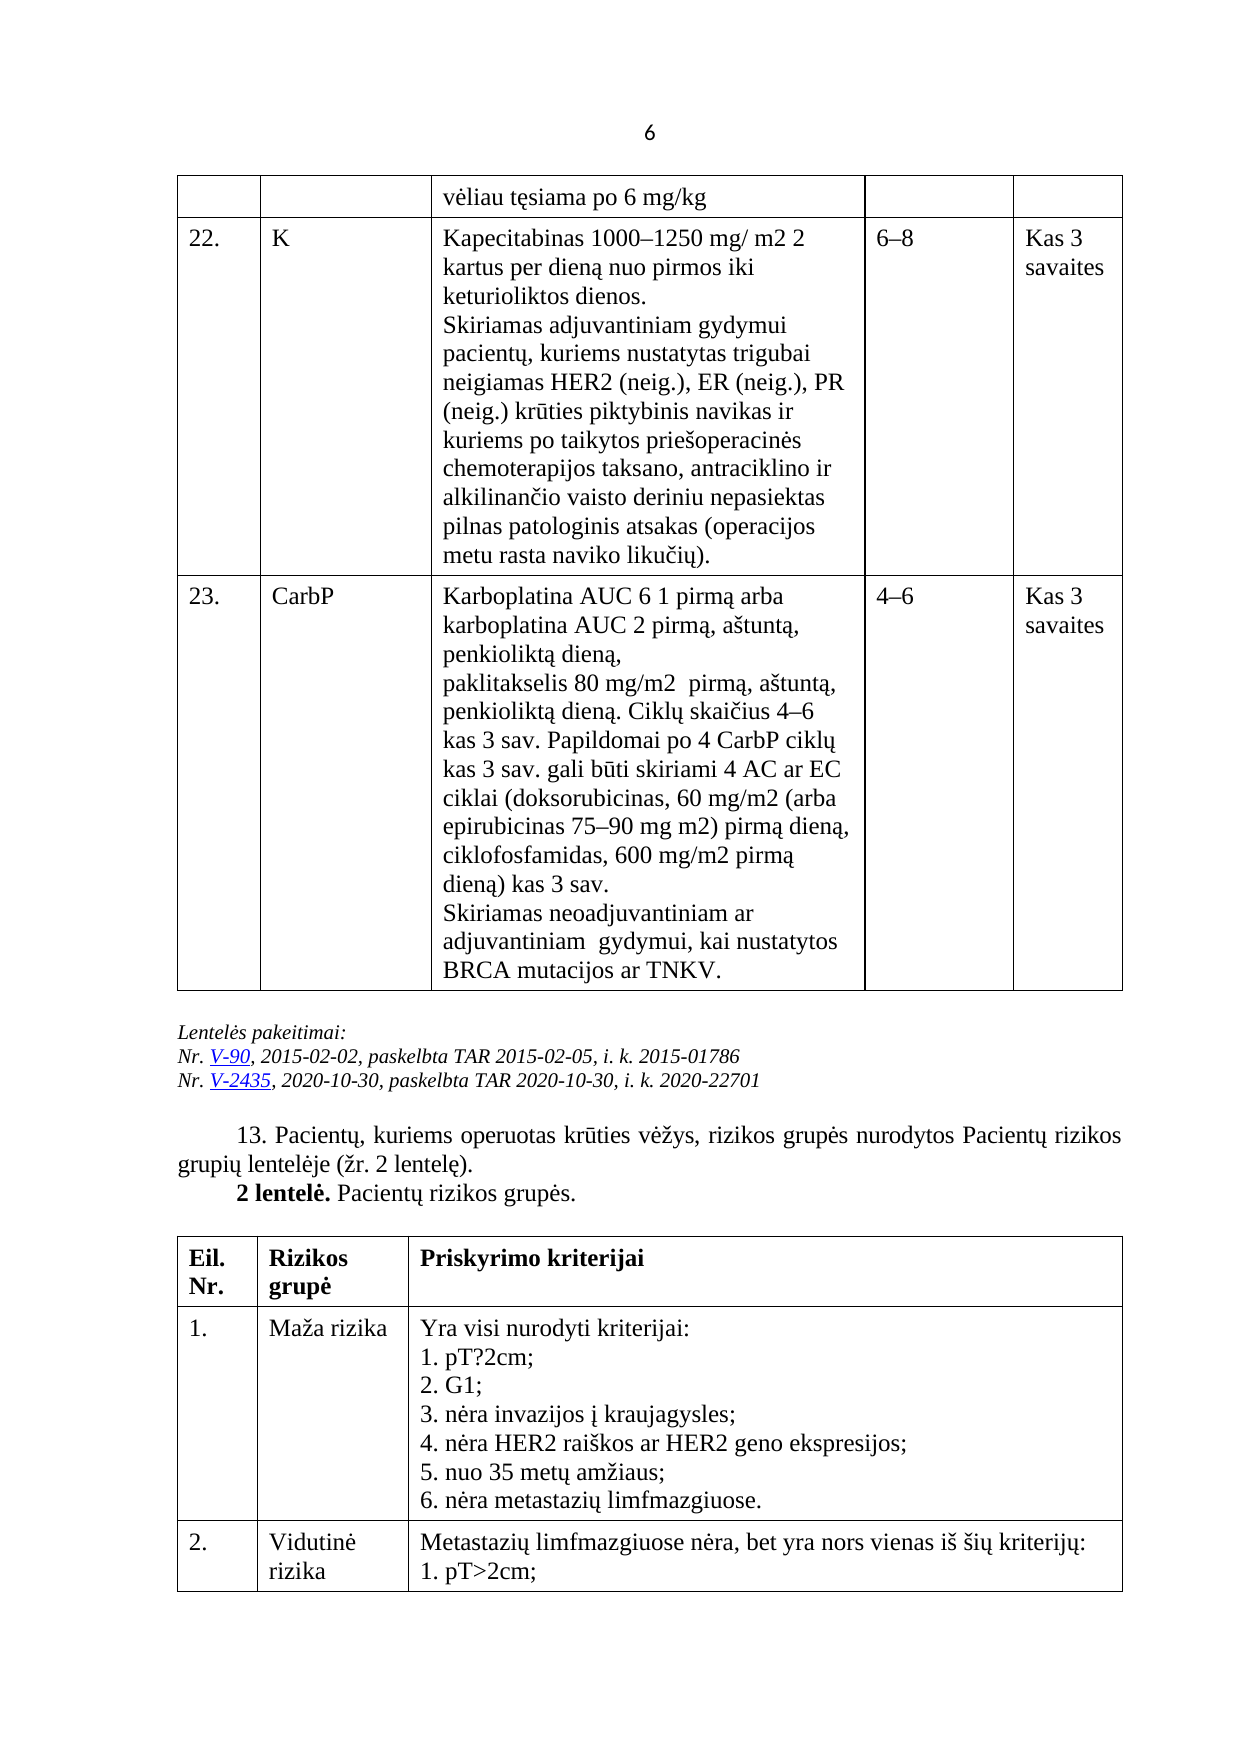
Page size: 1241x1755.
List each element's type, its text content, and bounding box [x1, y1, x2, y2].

table_cell 1. [178, 1307, 257, 1520]
table_cell 4–6 [866, 576, 1013, 990]
text 13. Pacientų, kuriems operuotas krūties vėžys, rizikos grupės nurodytos Pacientų rizikos grupių lentelėje (žr. 2 lentelę). [177, 1121, 1122, 1178]
table_cell Karboplatina AUC 6 1 pirmą arba karboplatina AUC 2 pirmą, aštuntą, penkioliktą dieną, paklitakselis 80 mg/m2 pirmą, aštuntą, penkioliktą dieną. Ciklų skaičius 4–6 kas 3 sav. Papildomai po 4 CarbP ciklų kas 3 sav. gali būti skiriami 4 AC ar EC ciklai (doksorubicinas, 60 mg/m2 (arba epirubicinas 75–90 mg m2) pirmą dieną, ciklofosfamidas, 600 mg/m2 pirmą dieną) kas 3 sav. Skiriamas neoadjuvantiniam ar adjuvantiniam gydymui, kai nustatytos BRCA mutacijos ar TNKV. [432, 576, 864, 990]
table_cell 2. [178, 1521, 257, 1591]
text 2 lentelė. Pacientų rizikos grupės. [177, 1178, 1122, 1207]
table_header Priskyrimo kriterijai [409, 1237, 1122, 1306]
table_cell [866, 176, 1013, 217]
text Lentelės pakeitimai: [177, 1020, 1122, 1044]
table_cell K [261, 218, 431, 574]
table_cell [1014, 176, 1122, 217]
table_cell 23. [178, 576, 260, 990]
table_cell 6–8 [866, 218, 1013, 574]
table_cell Yra visi nurodyti kriterijai: 1. pT?<=2cm; 2. G1; 3. nėra invazijos į kraujagysles; 4. nėra HER2 raiškos ar HER2 geno ekspresijos; 5. nuo 35 metų amžiaus; 6. nėra metastazių limfmazgiuose. [409, 1307, 1122, 1520]
text Nr. V-90, 2015-02-02, paskelbta TAR 2015-02-05, i. k. 2015-01786 [177, 1044, 1122, 1068]
table_header Eil. Nr. [178, 1237, 257, 1306]
table_header Rizikos grupė [258, 1237, 408, 1306]
table_cell CarbP [261, 576, 431, 990]
table_cell 22. [178, 218, 260, 574]
table_cell Maža rizika [258, 1307, 408, 1520]
table_cell Metastazių limfmazgiuose nėra, bet yra nors vienas iš šių kriterijų: 1. pT>2cm; [409, 1521, 1122, 1591]
table_cell vėliau tęsiama po 6 mg/kg [432, 176, 864, 217]
table_cell Kapecitabinas 1000–1250 mg/ m2 2 kartus per dieną nuo pirmos iki keturioliktos dienos. Skiriamas adjuvantiniam gydymui pacientų, kuriems nustatytas trigubai neigiamas HER2 (neig.), ER (neig.), PR (neig.) krūties piktybinis navikas ir kuriems po taikytos priešoperacinės chemoterapijos taksano, antraciklino ir alkilinančio vaisto deriniu nepasiektas pilnas patologinis atsakas (operacijos metu rasta naviko likučių). [432, 218, 864, 574]
table_cell Vidutinė rizika [258, 1521, 408, 1591]
table_cell Kas 3 savaites [1014, 218, 1122, 574]
table_cell [178, 176, 260, 217]
table_cell [261, 176, 431, 217]
text Nr. V-2435, 2020-10-30, paskelbta TAR 2020-10-30, i. k. 2020-22701 [177, 1068, 1122, 1092]
table_cell Kas 3 savaites [1014, 576, 1122, 990]
